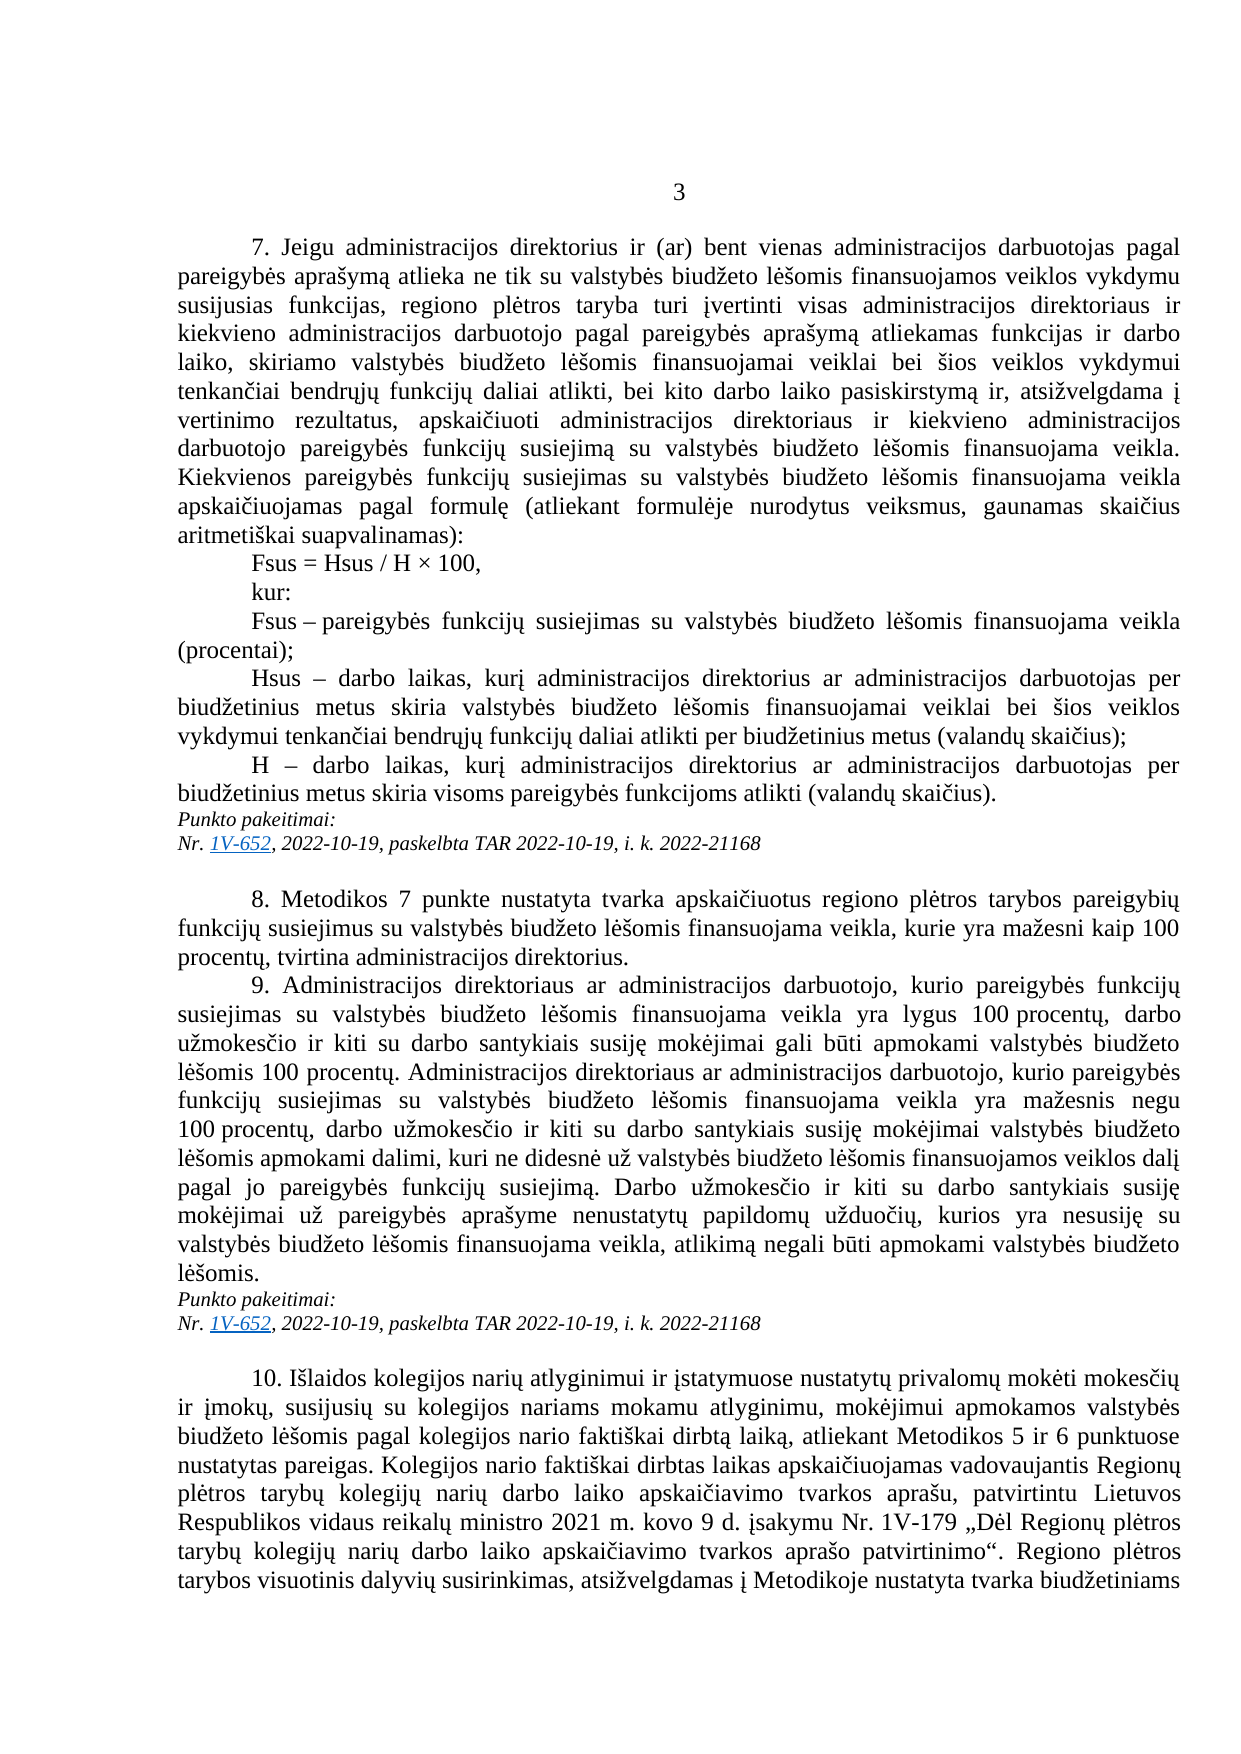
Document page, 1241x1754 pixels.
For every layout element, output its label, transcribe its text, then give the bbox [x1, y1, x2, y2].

text Fsus – pareigybės funkcijų susiejimas su valstybės biudžeto lėšomis finansuojama veikla (procentai); [177, 606, 1181, 663]
text kur: [177, 577, 1181, 606]
text Nr. 1V-652, 2022-10-19, paskelbta TAR 2022-10-19, i. k. 2022-21168 [177, 1311, 1181, 1335]
text Nr. 1V-652, 2022-10-19, paskelbta TAR 2022-10-19, i. k. 2022-21168 [177, 831, 1181, 855]
text 9. Administracijos direktoriaus ar administracijos darbuotojo, kurio pareigybės funkcijų susiejimas su valstybės biudžeto lėšomis finansuojama veikla yra lygus 100 procentų, darbo užmokesčio ir kiti su darbo santykiais susiję mokėjimai gali būti apmokami valstybės biudžeto lėšomis 100 procentų. Administracijos direktoriaus ar administracijos darbuotojo, kurio pareigybės funkcijų susiejimas su valstybės biudžeto lėšomis finansuojama veikla yra mažesnis negu 100 procentų, darbo užmokesčio ir kiti su darbo santykiais susiję mokėjimai valstybės biudžeto lėšomis apmokami dalimi, kuri ne didesnė už valstybės biudžeto lėšomis finansuojamos veiklos dalį pagal jo pareigybės funkcijų susiejimą. Darbo užmokesčio ir kiti su darbo santykiais susiję mokėjimai už pareigybės aprašyme nenustatytų papildomų užduočių, kurios yra nesusiję su valstybės biudžeto lėšomis finansuojama veikla, atlikimą negali būti apmokami valstybės biudžeto lėšomis. [177, 970, 1181, 1287]
text 8. Metodikos 7 punkte nustatyta tvarka apskaičiuotus regiono plėtros tarybos pareigybių funkcijų susiejimus su valstybės biudžeto lėšomis finansuojama veikla, kurie yra mažesni kaip 100 procentų, tvirtina administracijos direktorius. [177, 884, 1181, 970]
text Fsus = Hsus / H × 100, [177, 548, 1181, 577]
text Punkto pakeitimai: [177, 1287, 1181, 1311]
text H – darbo laikas, kurį administracijos direktorius ar administracijos darbuotojas per biudžetinius metus skiria visoms pareigybės funkcijoms atlikti (valandų skaičius). [177, 750, 1181, 807]
text 10. Išlaidos kolegijos narių atlyginimui ir įstatymuose nustatytų privalomų mokėti mokesčių ir įmokų, susijusių su kolegijos nariams mokamu atlyginimu, mokėjimui apmokamos valstybės biudžeto lėšomis pagal kolegijos nario faktiškai dirbtą laiką, atliekant Metodikos 5 ir 6 punktuose nustatytas pareigas. Kolegijos nario faktiškai dirbtas laikas apskaičiuojamas vadovaujantis Regionų plėtros tarybų kolegijų narių darbo laiko apskaičiavimo tvarkos aprašu, patvirtintu Lietuvos Respublikos vidaus reikalų ministro 2021 m. kovo 9 d. įsakymu Nr. 1V-179 „Dėl Regionų plėtros tarybų kolegijų narių darbo laiko apskaičiavimo tvarkos aprašo patvirtinimo“. Regiono plėtros tarybos visuotinis dalyvių susirinkimas, atsižvelgdamas į Metodikoje nustatyta tvarka biudžetiniams [177, 1363, 1181, 1593]
text 7. Jeigu administracijos direktorius ir (ar) bent vienas administracijos darbuotojas pagal pareigybės aprašymą atlieka ne tik su valstybės biudžeto lėšomis finansuojamos veiklos vykdymu susijusias funkcijas, regiono plėtros taryba turi įvertinti visas administracijos direktoriaus ir kiekvieno administracijos darbuotojo pagal pareigybės aprašymą atliekamas funkcijas ir darbo laiko, skiriamo valstybės biudžeto lėšomis finansuojamai veiklai bei šios veiklos vykdymui tenkančiai bendrųjų funkcijų daliai atlikti, bei kito darbo laiko pasiskirstymą ir, atsižvelgdama į vertinimo rezultatus, apskaičiuoti administracijos direktoriaus ir kiekvieno administracijos darbuotojo pareigybės funkcijų susiejimą su valstybės biudžeto lėšomis finansuojama veikla. Kiekvienos pareigybės funkcijų susiejimas su valstybės biudžeto lėšomis finansuojama veikla apskaičiuojamas pagal formulę (atliekant formulėje nurodytus veiksmus, gaunamas skaičius aritmetiškai suapvalinamas): [177, 232, 1181, 548]
text Punkto pakeitimai: [177, 807, 1181, 831]
text Hsus – darbo laikas, kurį administracijos direktorius ar administracijos darbuotojas per biudžetinius metus skiria valstybės biudžeto lėšomis finansuojamai veiklai bei šios veiklos vykdymui tenkančiai bendrųjų funkcijų daliai atlikti per biudžetinius metus (valandų skaičius); [177, 663, 1181, 750]
